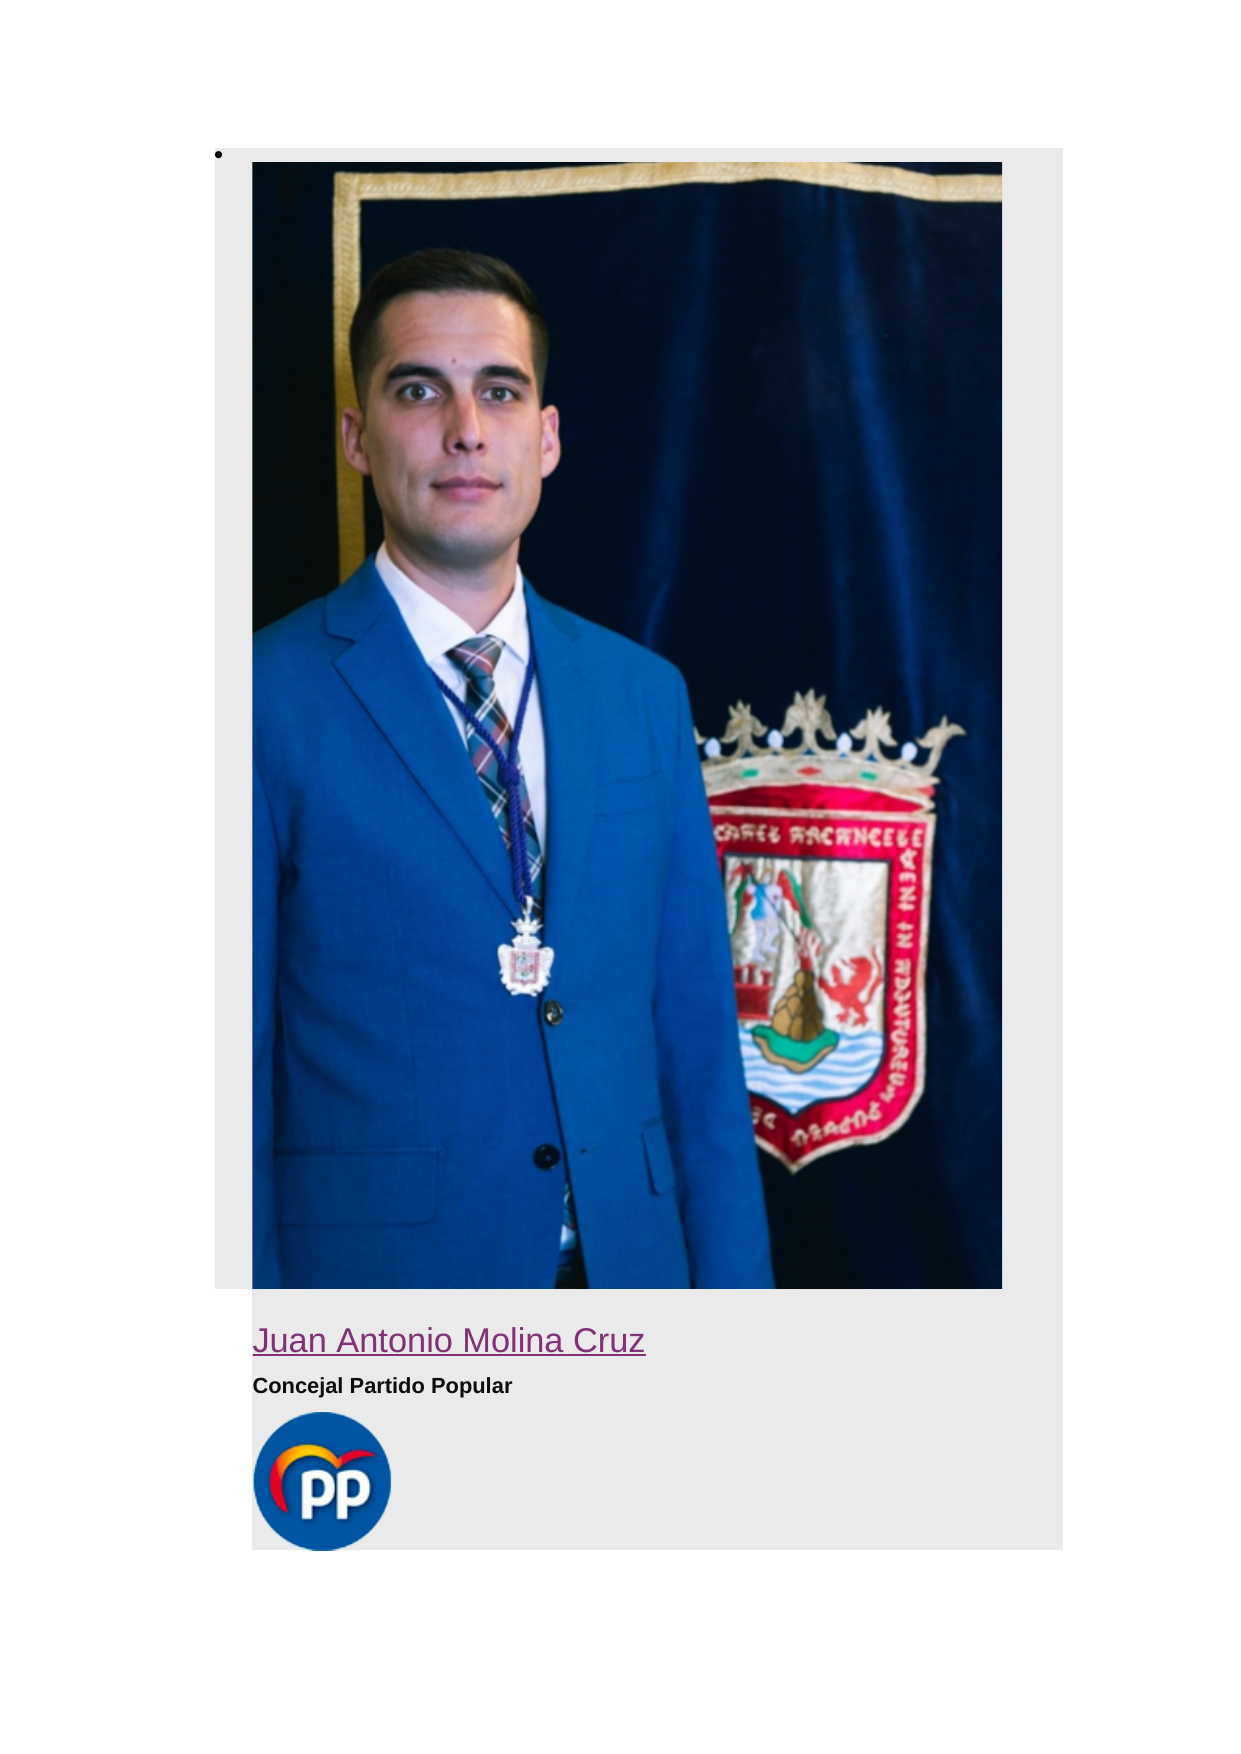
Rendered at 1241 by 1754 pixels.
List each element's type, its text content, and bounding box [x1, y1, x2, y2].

subtitle Juan Antonio Molina Cruz [252, 1320, 1063, 1359]
text Concejal Partido Popular [252, 1359, 1063, 1398]
